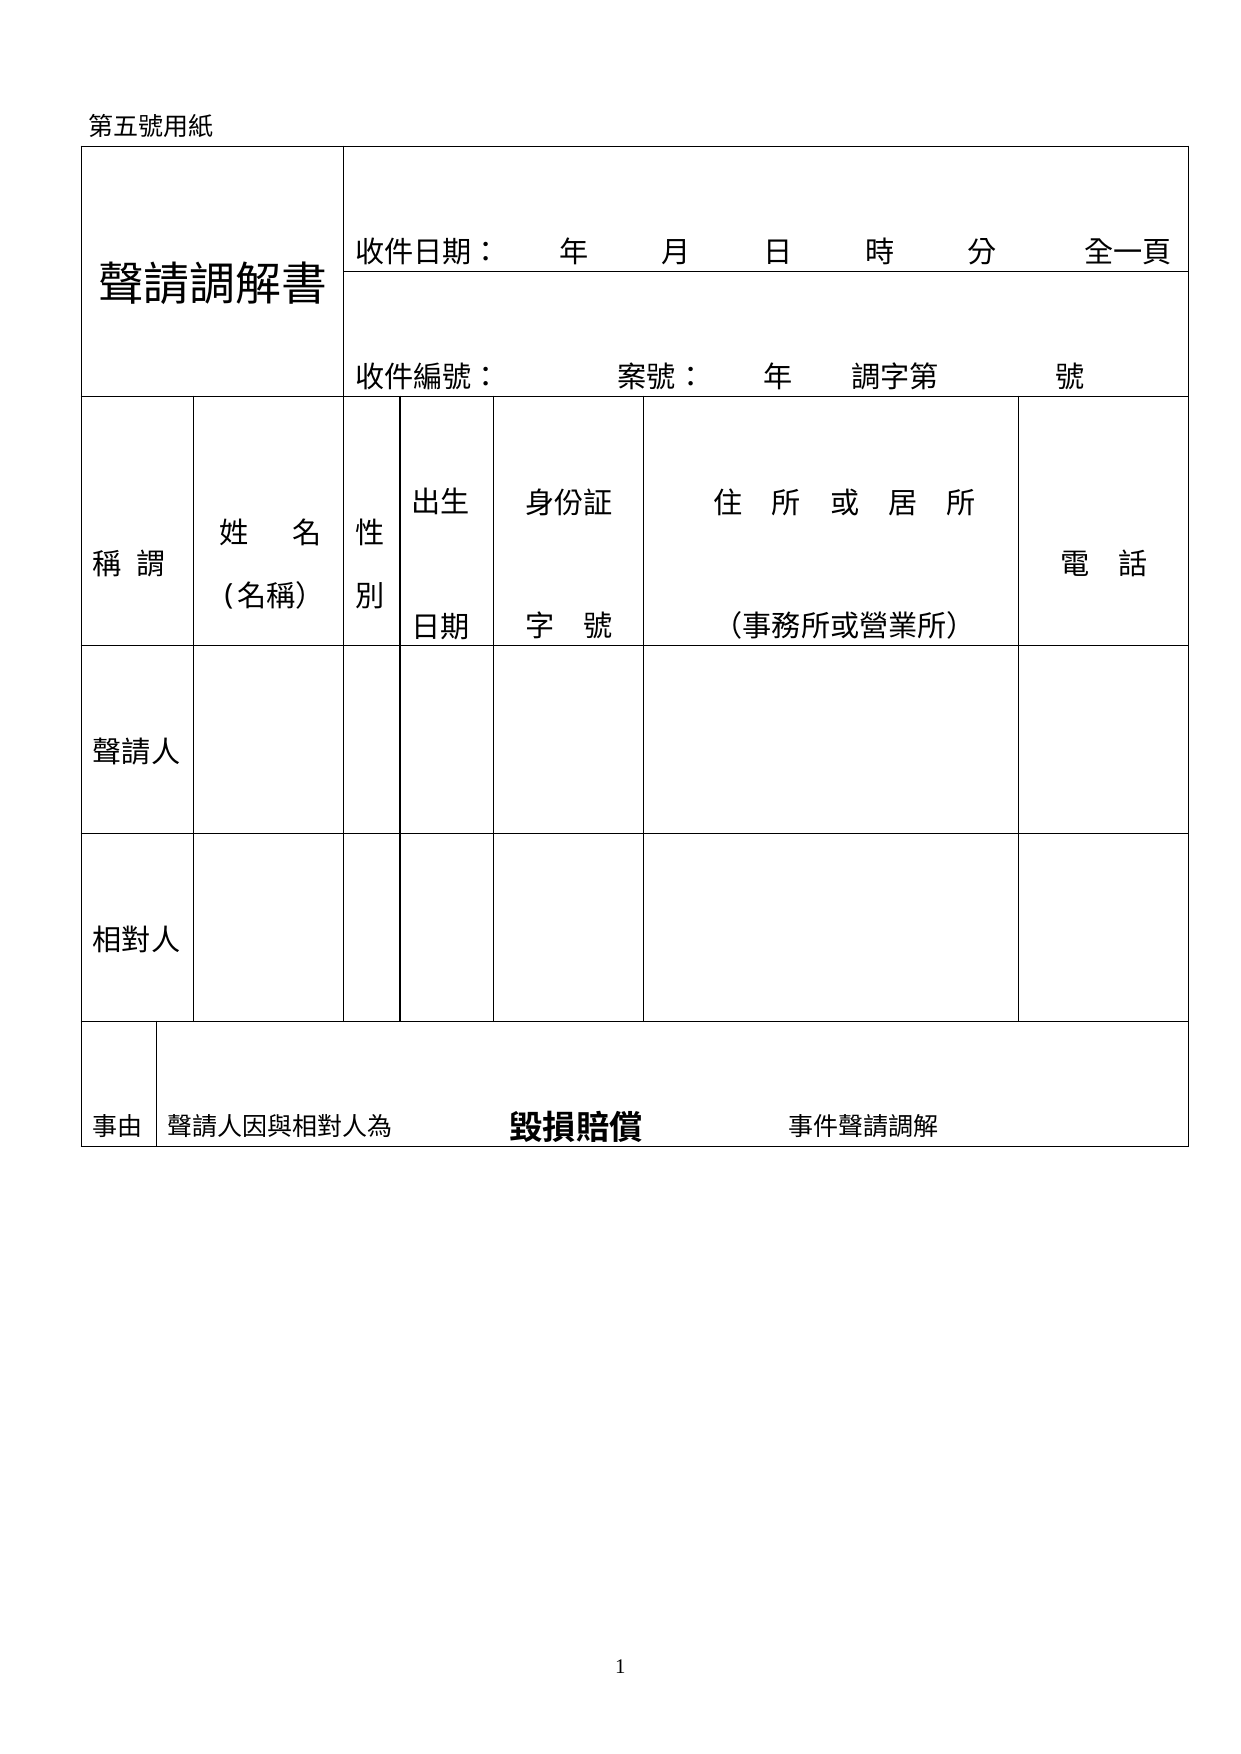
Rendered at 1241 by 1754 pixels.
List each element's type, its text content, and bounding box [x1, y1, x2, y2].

table_cell 聲請人 [82, 646, 193, 833]
table_cell [401, 646, 493, 833]
table_cell [494, 646, 643, 833]
table_cell [344, 834, 399, 1021]
table_cell 身份証 字 號 [494, 397, 643, 645]
table_cell [1019, 646, 1188, 833]
table_cell [194, 834, 343, 1021]
table_cell [344, 646, 399, 833]
text 第五號用紙 [89, 83, 1152, 146]
table_cell 住 所 或 居 所 （事務所或營業所） [644, 397, 1018, 645]
table_cell [194, 646, 343, 833]
table_cell [1019, 834, 1188, 1021]
table_cell 電 話 [1019, 397, 1188, 645]
table_header 聲請調解書 [82, 147, 343, 396]
table_cell 稱 謂 [82, 397, 193, 645]
table_cell 相對人 [82, 834, 193, 1021]
table_cell 姓 名 (名稱） [194, 397, 343, 645]
table_cell [494, 834, 643, 1021]
table_cell 性別 [344, 397, 399, 645]
table_header 收件日期： 年 月 日 時 分 全一頁 [344, 147, 1188, 271]
table_cell [644, 834, 1018, 1021]
table_cell [401, 834, 493, 1021]
table_cell 出生 日期 [401, 397, 493, 645]
table_cell 聲請人因與相對人為 毀損賠償 事件聲請調解 [157, 1022, 1188, 1146]
table_cell [644, 646, 1018, 833]
table_cell 收件編號： 案號： 年 調字第 號 [344, 272, 1188, 396]
table_cell 事由 [82, 1022, 156, 1146]
